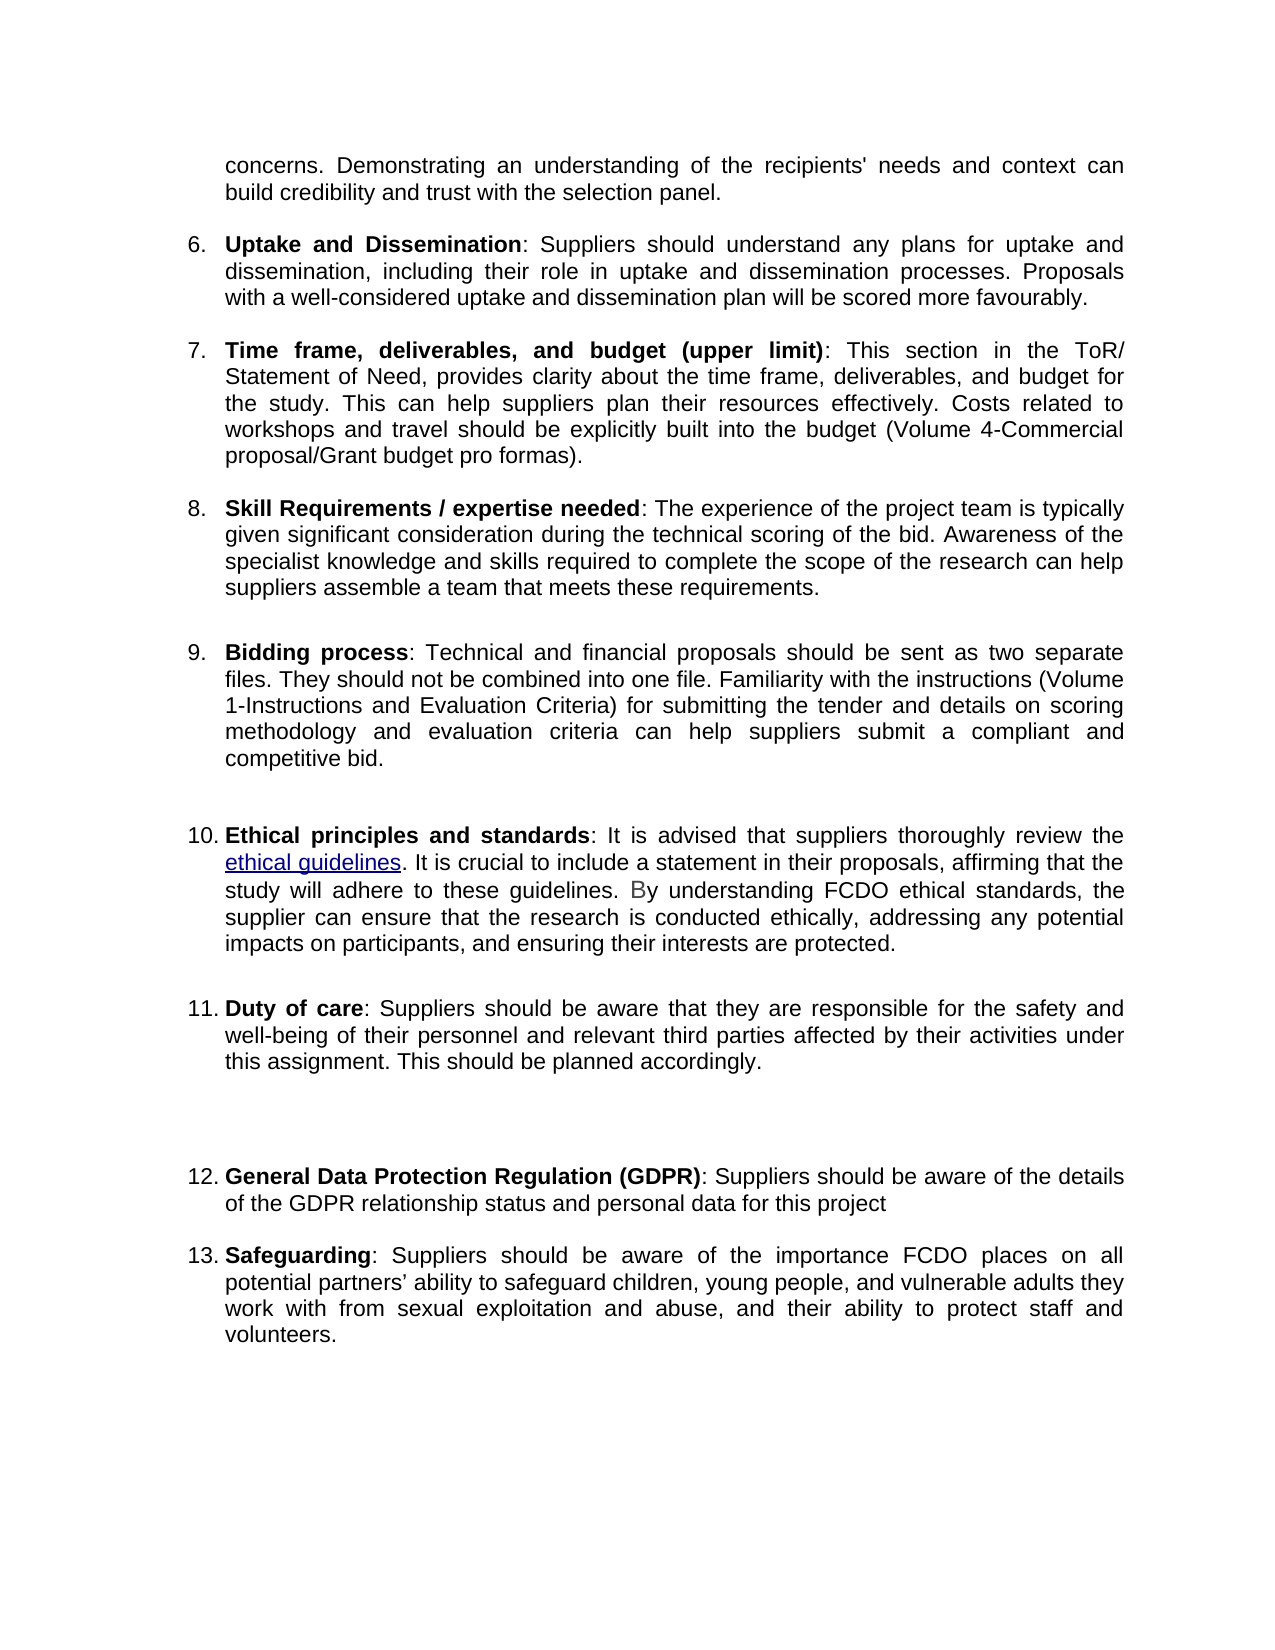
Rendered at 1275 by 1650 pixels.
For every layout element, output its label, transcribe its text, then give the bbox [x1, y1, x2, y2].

list General Data Protection Regulation (GDPR): Suppliers should be aware of the details of the GDPR relationship status and personal data for this project [187, 1163, 1125, 1216]
list Skill Requirements / expertise needed: The experience of the project team is typically given significant consideration during the technical scoring of the bid. Awareness of the specialist knowledge and skills required to complete the scope of the research can help suppliers assemble a team that meets these requirements. [187, 495, 1125, 600]
list Ethical principles and standards: It is advised that suppliers thoroughly review the ethical guidelines. It is crucial to include a statement in their proposals, affirming that the study will adhere to these guidelines. By understanding FCDO ethical standards, the supplier can ensure that the research is conducted ethically, addressing any potential impacts on participants, and ensuring their interests are protected. [187, 822, 1125, 957]
list Time frame, deliverables, and budget (upper limit): This section in the ToR/ Statement of Need, provides clarity about the time frame, deliverables, and budget for the study. This can help suppliers plan their resources effectively. Costs related to workshops and travel should be explicitly built into the budget (Volume 4-Commercial proposal/Grant budget pro formas). [187, 337, 1125, 469]
list concerns. Demonstrating an understanding of the recipients' needs and context can build credibility and trust with the selection panel. [187, 150, 1125, 205]
list Bidding process: Technical and financial proposals should be sent as two separate files. They should not be combined into one file. Familiarity with the instructions (Volume 1-Instructions and Evaluation Criteria) for submitting the tender and details on scoring methodology and evaluation criteria can help suppliers submit a compliant and competitive bid. [187, 639, 1125, 771]
list Safeguarding: Suppliers should be aware of the importance FCDO places on all potential partners’ ability to safeguard children, young people, and vulnerable adults they work with from sexual exploitation and abuse, and their ability to protect staff and volunteers. [187, 1242, 1125, 1348]
list Uptake and Dissemination: Suppliers should understand any plans for uptake and dissemination, including their role in uptake and dissemination processes. Proposals with a well-considered uptake and dissemination plan will be scored more favourably. [187, 231, 1125, 311]
list Duty of care: Suppliers should be aware that they are responsible for the safety and well-being of their personnel and relevant third parties affected by their activities under this assignment. This should be planned accordingly. [187, 995, 1125, 1074]
